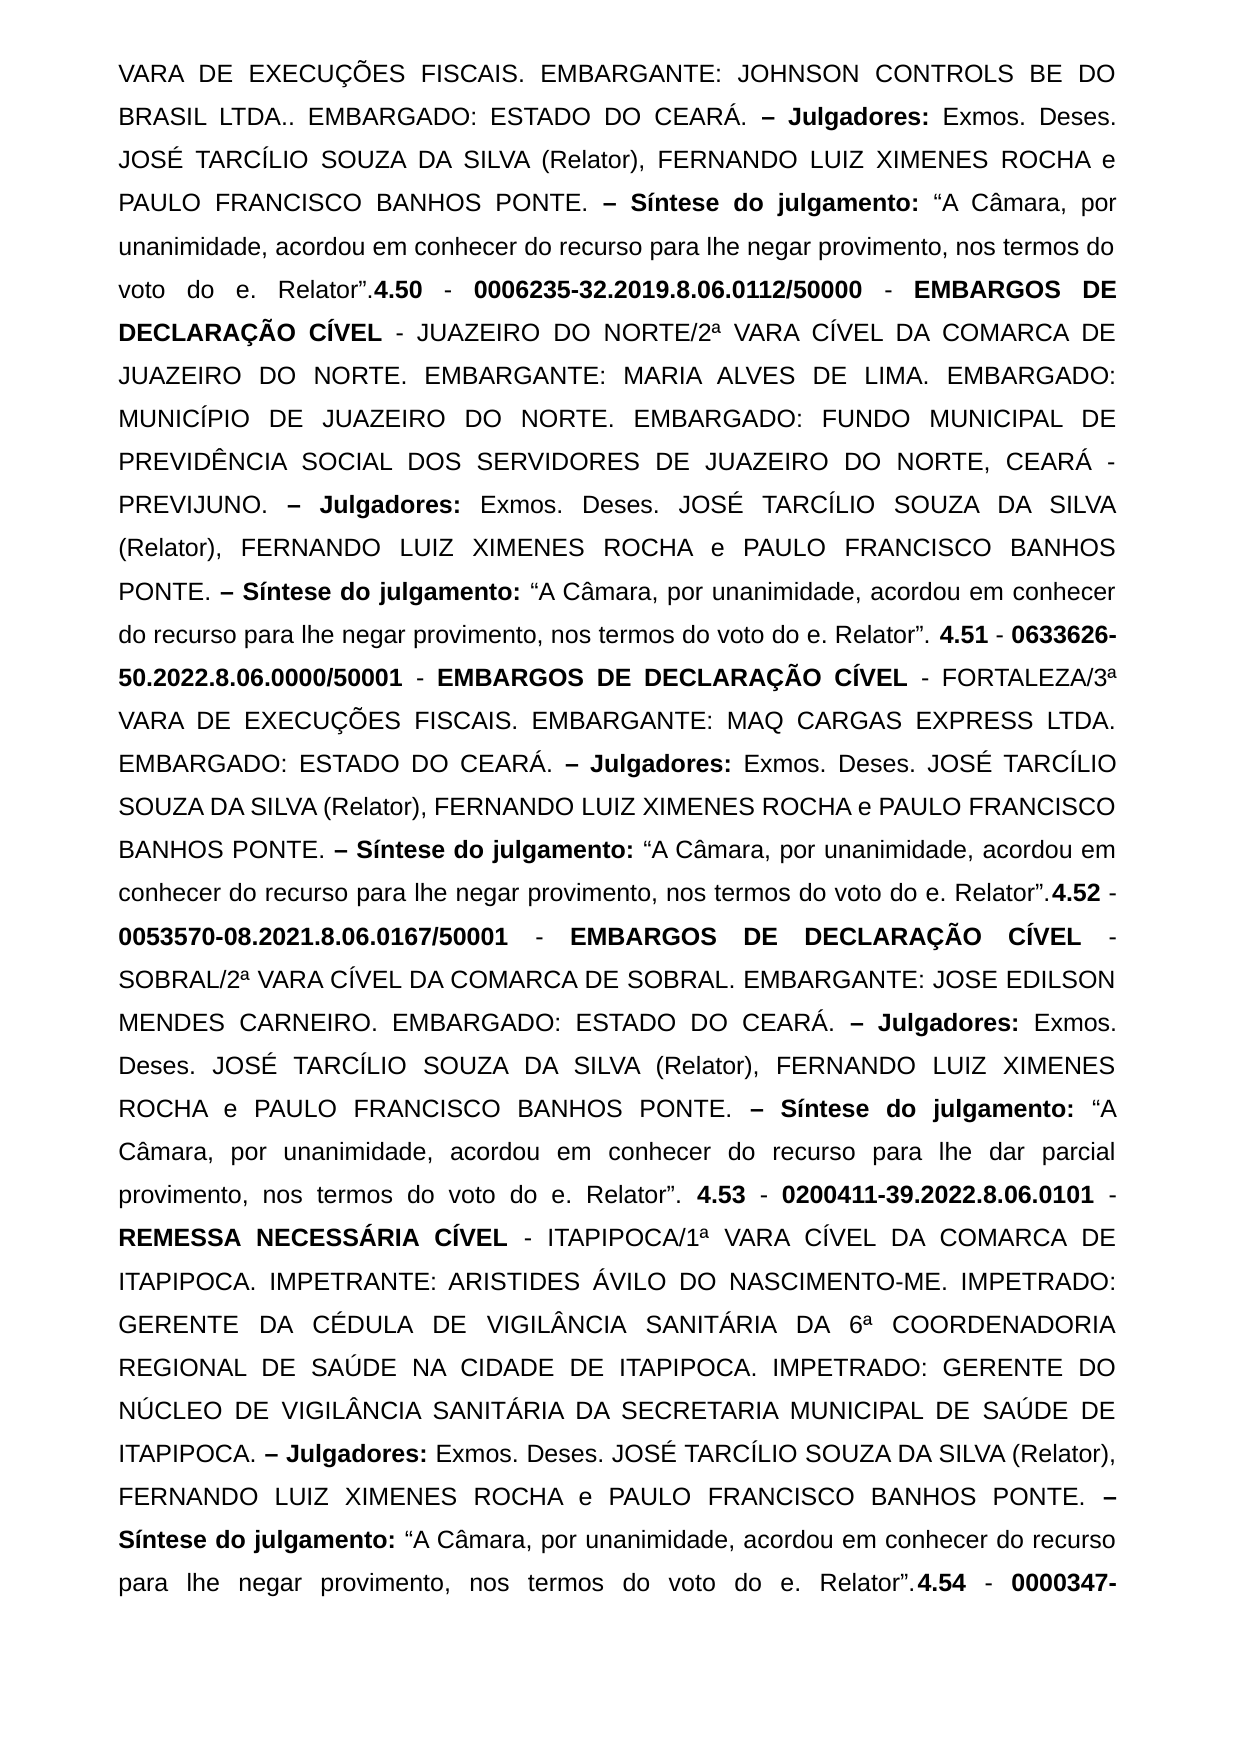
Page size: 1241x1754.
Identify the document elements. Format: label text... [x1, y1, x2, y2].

text VARA DE EXECUÇÕES FISCAIS. EMBARGANTE: JOHNSON CONTROLS BE DO BRASIL LTDA.. EMBARGADO: ESTADO DO CEARÁ. – Julgadores: Exmos. Deses. JOSÉ TARCÍLIO SOUZA DA SILVA (Relator), FERNANDO LUIZ XIMENES ROCHA e PAULO FRANCISCO BANHOS PONTE. – Síntese do julgamento: “A Câmara, por unanimidade, acordou em conhecer do recurso para lhe negar provimento, nos termos do voto do e. Relator”.4.50 - 0006235-32.2019.8.06.0112/50000 - EMBARGOS DE DECLARAÇÃO CÍVEL - JUAZEIRO DO NORTE/2ª VARA CÍVEL DA COMARCA DE JUAZEIRO DO NORTE. EMBARGANTE: MARIA ALVES DE LIMA. EMBARGADO: MUNICÍPIO DE JUAZEIRO DO NORTE. EMBARGADO: FUNDO MUNICIPAL DE PREVIDÊNCIA SOCIAL DOS SERVIDORES DE JUAZEIRO DO NORTE, CEARÁ - PREVIJUNO. – Julgadores: Exmos. Deses. JOSÉ TARCÍLIO SOUZA DA SILVA (Relator), FERNANDO LUIZ XIMENES ROCHA e PAULO FRANCISCO BANHOS PONTE. – Síntese do julgamento: “A Câmara, por unanimidade, acordou em conhecer do recurso para lhe negar provimento, nos termos do voto do e. Relator”. 4.51 - 0633626-50.2022.8.06.0000/50001 - EMBARGOS DE DECLARAÇÃO CÍVEL - FORTALEZA/3ª VARA DE EXECUÇÕES FISCAIS. EMBARGANTE: MAQ CARGAS EXPRESS LTDA. EMBARGADO: ESTADO DO CEARÁ. – Julgadores: Exmos. Deses. JOSÉ TARCÍLIO SOUZA DA SILVA (Relator), FERNANDO LUIZ XIMENES ROCHA e PAULO FRANCISCO BANHOS PONTE. – Síntese do julgamento: “A Câmara, por unanimidade, acordou em conhecer do recurso para lhe negar provimento, nos termos do voto do e. Relator”.4.52 - 0053570-08.2021.8.06.0167/50001 - EMBARGOS DE DECLARAÇÃO CÍVEL - SOBRAL/2ª VARA CÍVEL DA COMARCA DE SOBRAL. EMBARGANTE: JOSE EDILSON MENDES CARNEIRO. EMBARGADO: ESTADO DO CEARÁ. – Julgadores: Exmos. Deses. JOSÉ TARCÍLIO SOUZA DA SILVA (Relator), FERNANDO LUIZ XIMENES ROCHA e PAULO FRANCISCO BANHOS PONTE. – Síntese do julgamento: “A Câmara, por unanimidade, acordou em conhecer do recurso para lhe dar parcial provimento, nos termos do voto do e. Relator”. 4.53 - 0200411-39.2022.8.06.0101 - REMESSA NECESSÁRIA CÍVEL - ITAPIPOCA/1ª VARA CÍVEL DA COMARCA DE ITAPIPOCA. IMPETRANTE: ARISTIDES ÁVILO DO NASCIMENTO-ME. IMPETRADO: GERENTE DA CÉDULA DE VIGILÂNCIA SANITÁRIA DA 6ª COORDENADORIA REGIONAL DE SAÚDE NA CIDADE DE ITAPIPOCA. IMPETRADO: GERENTE DO NÚCLEO DE VIGILÂNCIA SANITÁRIA DA SECRETARIA MUNICIPAL DE SAÚDE DE ITAPIPOCA. – Julgadores: Exmos. Deses. JOSÉ TARCÍLIO SOUZA DA SILVA (Relator), FERNANDO LUIZ XIMENES ROCHA e PAULO FRANCISCO BANHOS PONTE. – Síntese do julgamento: “A Câmara, por unanimidade, acordou em conhecer do recurso para lhe negar provimento, nos termos do voto do e. Relator”.4.54 - 0000347- [118, 59, 1117, 1597]
